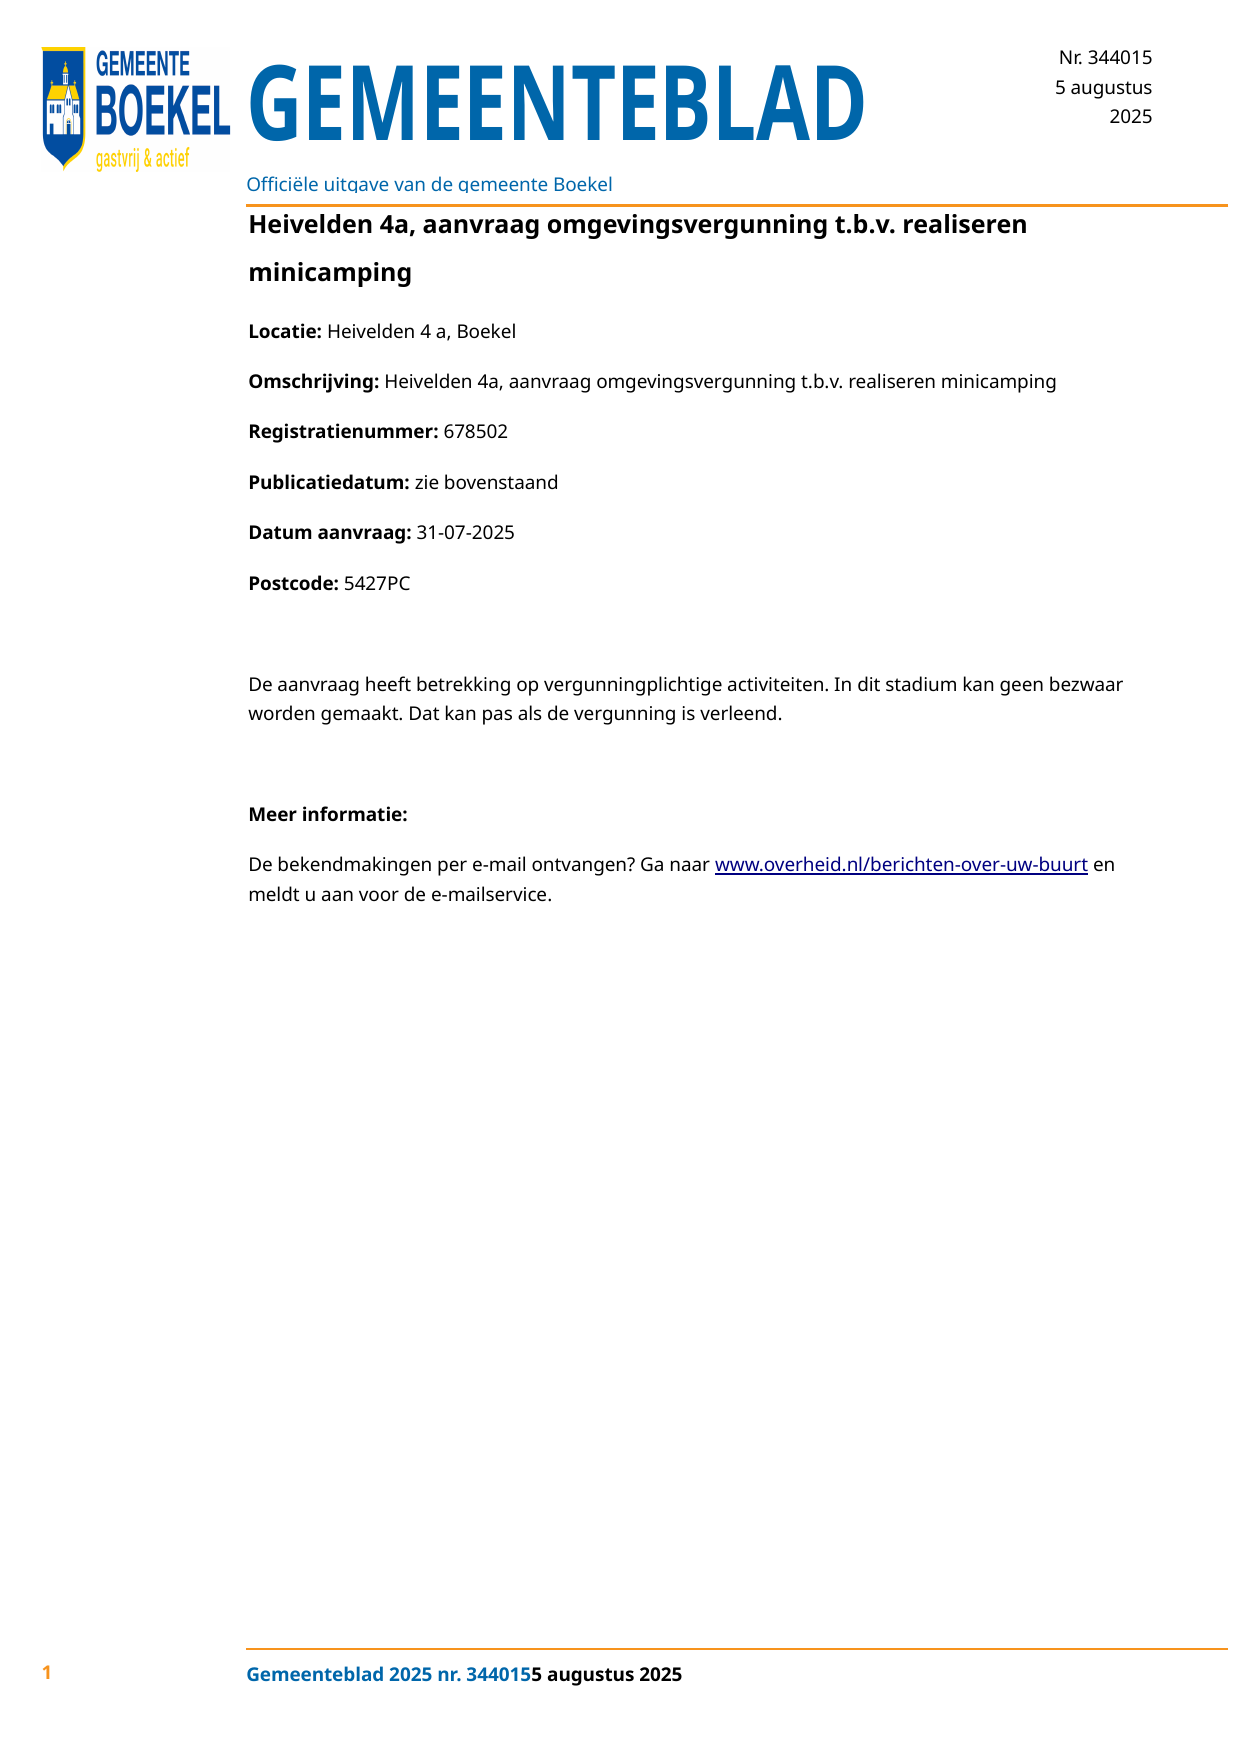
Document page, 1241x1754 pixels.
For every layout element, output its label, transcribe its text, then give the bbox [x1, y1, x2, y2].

text Meer informatie: [248, 801, 1152, 827]
text Postcode: 5427PC [248, 570, 1152, 596]
text De bekendmakingen per e-mail ontvangen? Ga naar www.overheid.nl/berichten-over-uw-buurt en meldt u aan voor de e-mailservice. [248, 852, 1152, 907]
text Heivelden 4a, aanvraag omgevingsvergunning t.b.v. realiseren minicamping [248, 207, 1152, 288]
text Locatie: Heivelden 4 a, Boekel [248, 318, 1152, 344]
text Publicatiedatum: zie bovenstaand [248, 469, 1152, 495]
text Datum aanvraag: 31-07-2025 [248, 519, 1152, 545]
text Registratienummer: 678502 [248, 419, 1152, 444]
picture [41, 47, 231, 172]
text De aanvraag heeft betrekking op vergunningplichtige activiteiten. In dit stadium kan geen bezwaar worden gemaakt. Dat kan pas als de vergunning is verleend. [248, 671, 1152, 726]
text Omschrijving: Heivelden 4a, aanvraag omgevingsvergunning t.b.v. realiseren minicamping [248, 368, 1152, 394]
